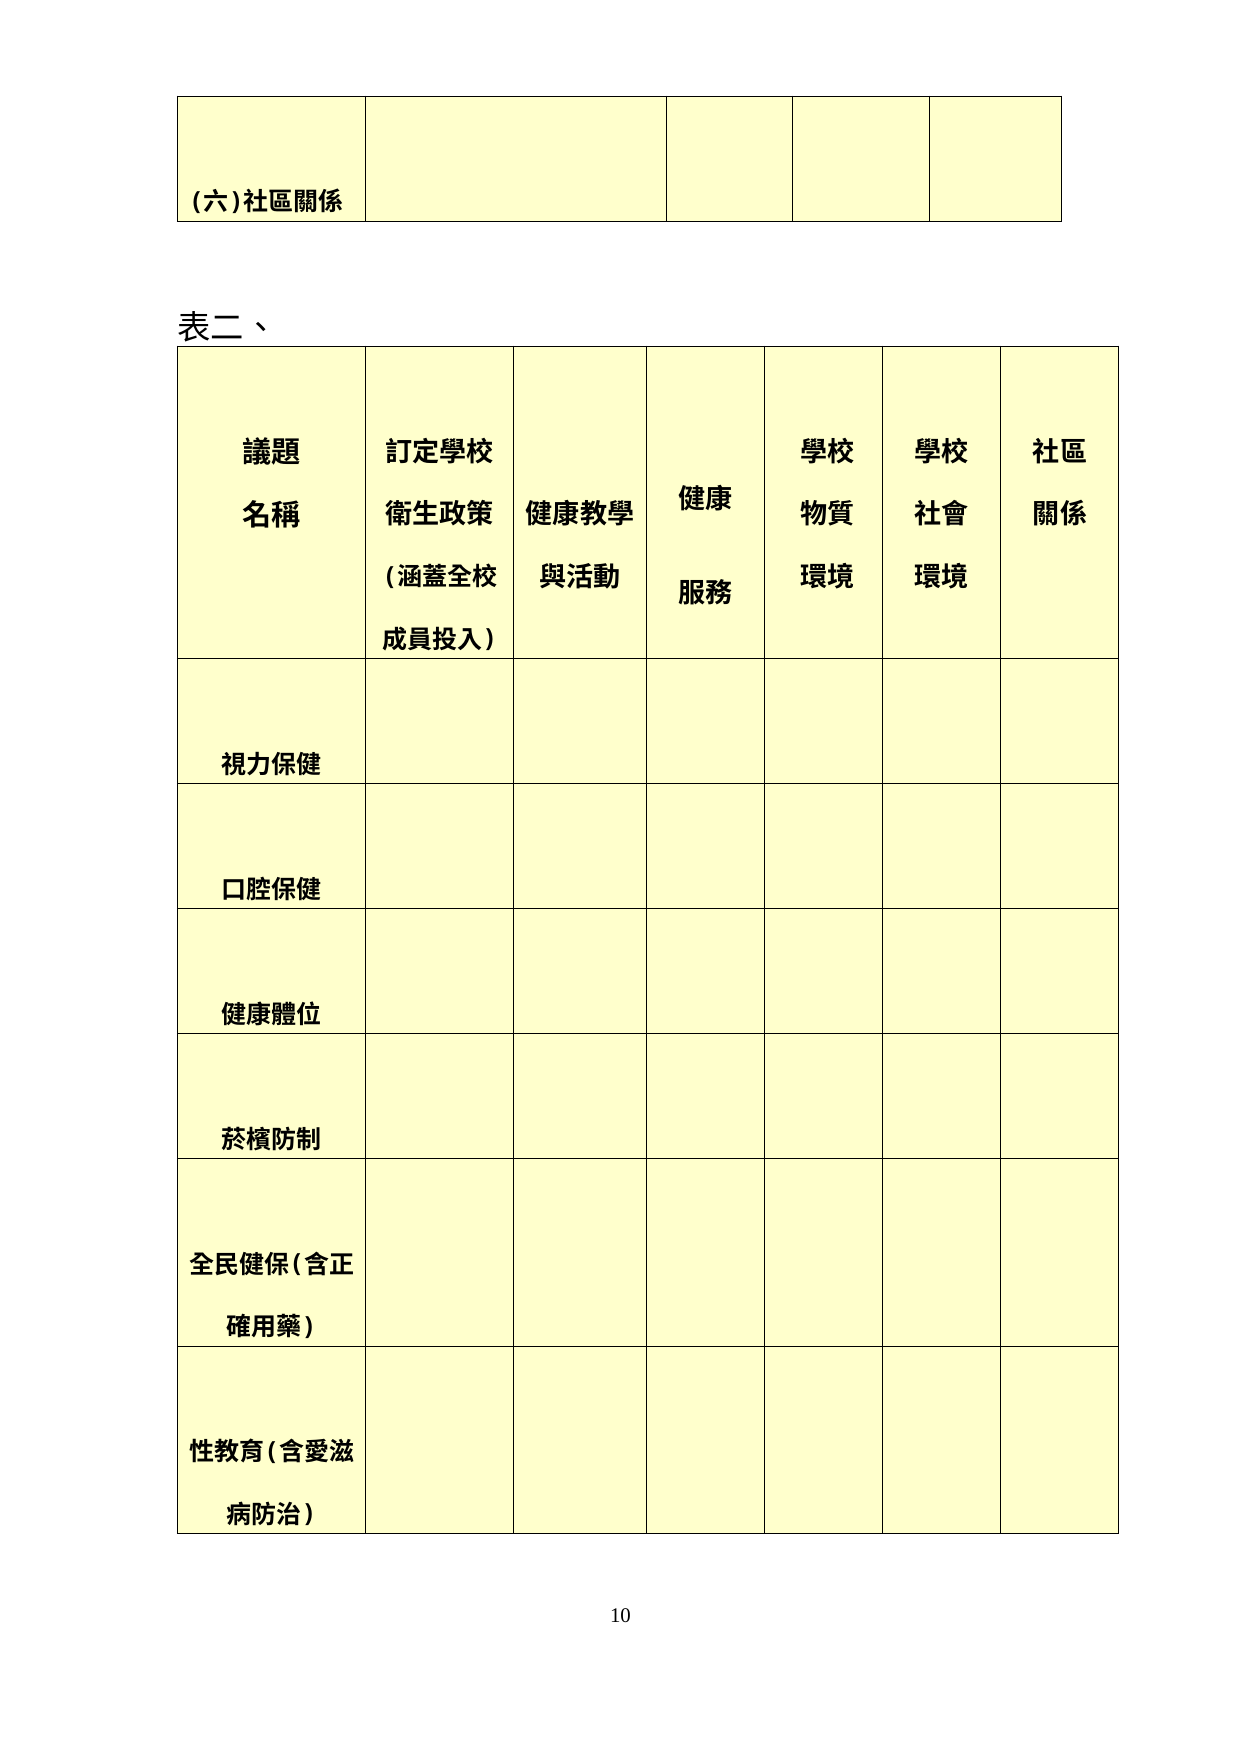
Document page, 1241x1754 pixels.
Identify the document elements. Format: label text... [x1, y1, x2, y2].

table_cell [667, 97, 792, 221]
table_cell [366, 1034, 513, 1158]
table_cell [883, 1159, 1000, 1346]
table_cell [765, 909, 882, 1033]
table_cell [366, 784, 513, 908]
table_cell [765, 659, 882, 783]
table_cell [765, 1159, 882, 1346]
table_header 學校 物質 環境 [765, 347, 882, 658]
table_cell [514, 1347, 646, 1533]
table_cell [883, 1347, 1000, 1533]
table_cell 菸檳防制 [178, 1034, 365, 1158]
table_cell [883, 659, 1000, 783]
table_cell [930, 97, 1061, 221]
table_cell 全民健保(含正確用藥) [178, 1159, 365, 1346]
table_cell [366, 659, 513, 783]
table_cell 性教育(含愛滋病防治) [178, 1347, 365, 1533]
table_cell [793, 97, 929, 221]
table_cell [514, 1034, 646, 1158]
table_cell [765, 1347, 882, 1533]
table_cell [647, 1034, 764, 1158]
table_cell [514, 909, 646, 1033]
table_cell 健康體位 [178, 909, 365, 1033]
table_cell [647, 1159, 764, 1346]
table_header 健康 服務 [647, 347, 764, 658]
table_cell [647, 909, 764, 1033]
table_cell [883, 784, 1000, 908]
table_header 社區 關係 [1001, 347, 1118, 658]
text 表二、 [177, 283, 1063, 346]
table_cell [765, 1034, 882, 1158]
table_cell [647, 1347, 764, 1533]
table_cell [366, 1347, 513, 1533]
table_cell [514, 1159, 646, 1346]
table_cell [366, 1159, 513, 1346]
table_cell [514, 784, 646, 908]
table_cell [1001, 909, 1118, 1033]
table_cell [1001, 1347, 1118, 1533]
table_cell [1001, 1034, 1118, 1158]
table_cell [1001, 1159, 1118, 1346]
table_cell [1001, 784, 1118, 908]
table_cell [883, 1034, 1000, 1158]
table_header 議題 名稱 [178, 347, 365, 658]
table_cell [366, 909, 513, 1033]
table_cell [647, 659, 764, 783]
table_cell [883, 909, 1000, 1033]
table_header 訂定學校衛生政策(涵蓋全校成員投入) [366, 347, 513, 658]
table_cell [366, 97, 666, 221]
table_cell [647, 784, 764, 908]
table_cell 視力保健 [178, 659, 365, 783]
table_header 學校 社會 環境 [883, 347, 1000, 658]
table_cell [1001, 659, 1118, 783]
table_cell [514, 659, 646, 783]
table_cell [765, 784, 882, 908]
table_cell (六)社區關係 [178, 97, 365, 221]
table_cell 口腔保健 [178, 784, 365, 908]
table_header 健康教學與活動 [514, 347, 646, 658]
